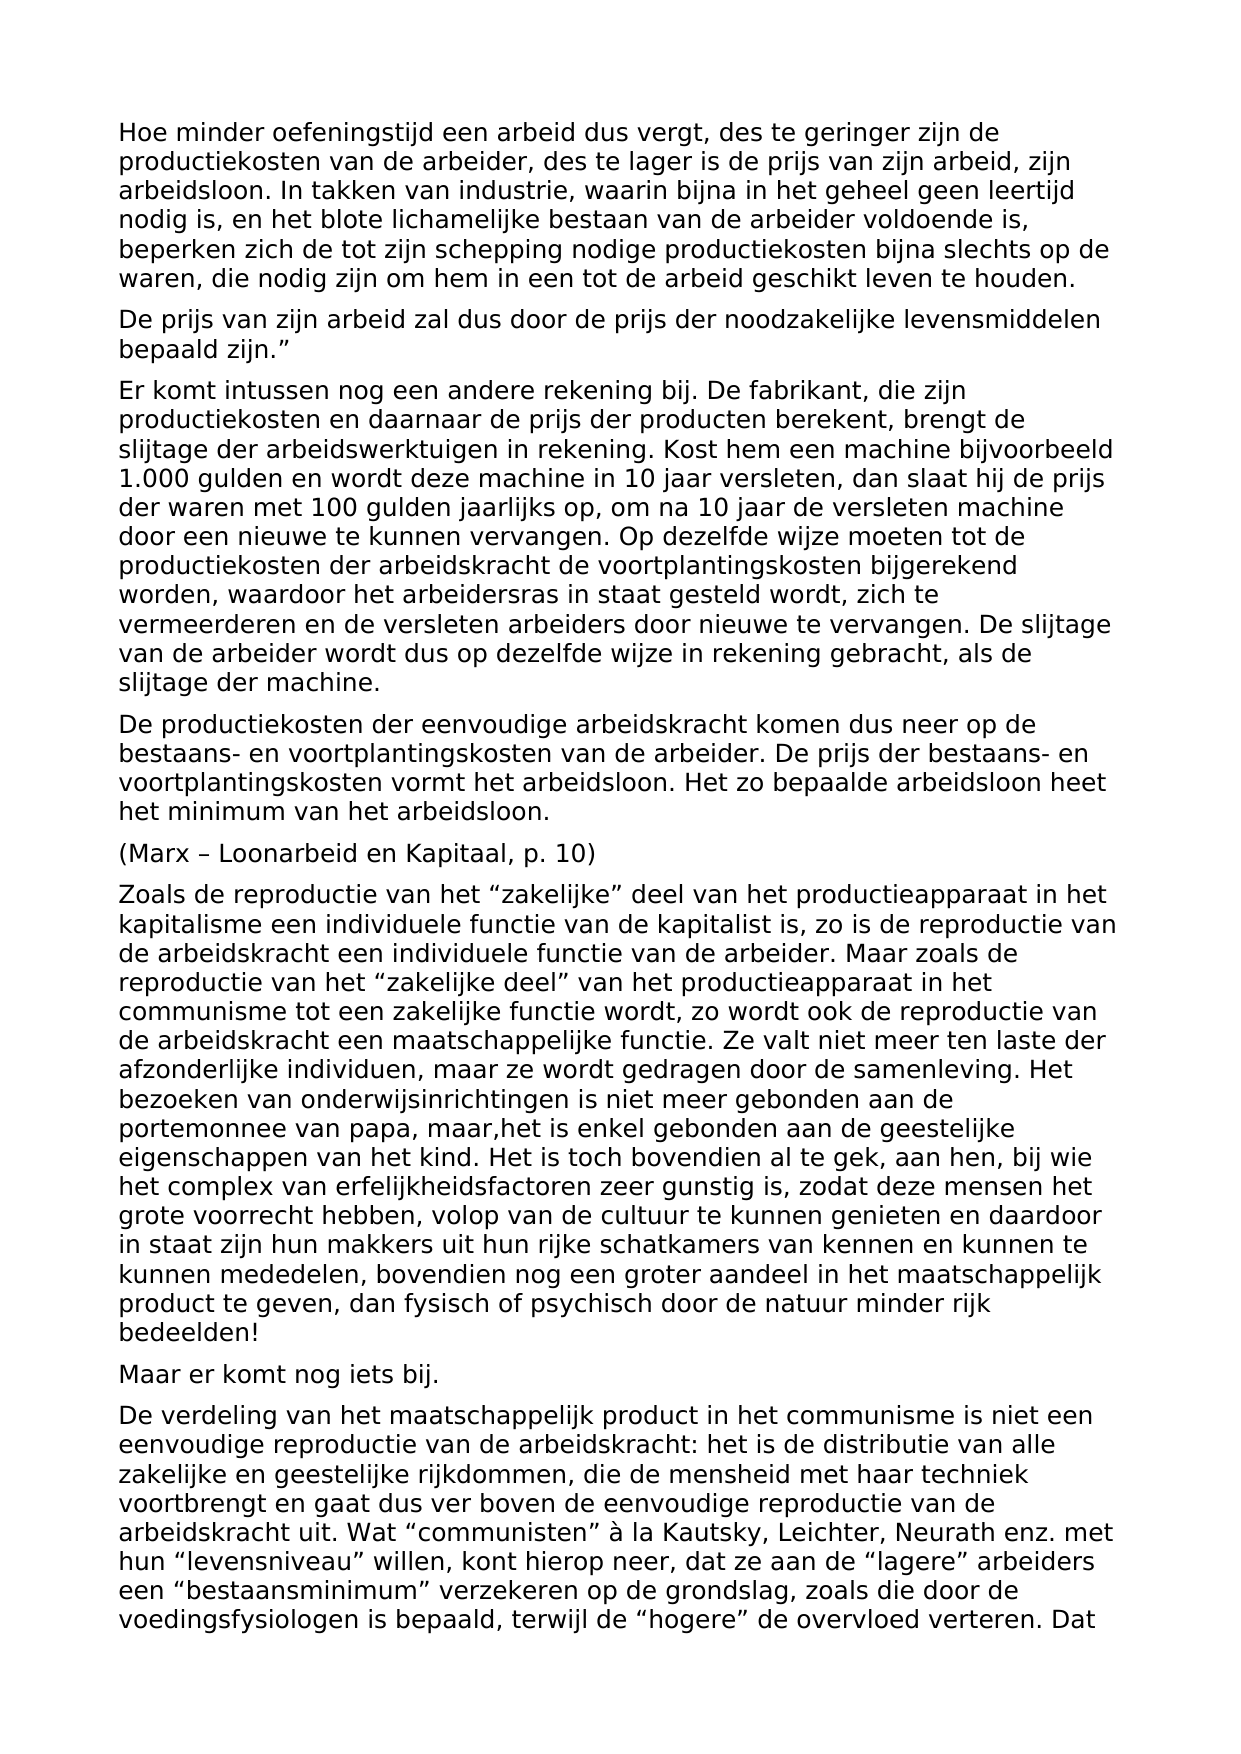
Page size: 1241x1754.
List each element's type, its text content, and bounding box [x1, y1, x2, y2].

text Zoals de reproductie van het “zakelijke” deel van het productieapparaat in het kapitalisme een individuele functie van de kapitalist is, zo is de reproductie van de arbeidskracht een individuele functie van de arbeider. Maar zoals de reproductie van het “zakelijke deel” van het productieapparaat in het communisme tot een zakelijke functie wordt, zo wordt ook de reproductie van de arbeidskracht een maatschappelijke functie. Ze valt niet meer ten laste der afzonderlijke individuen, maar ze wordt gedragen door de samenleving. Het bezoeken van onderwijsinrichtingen is niet meer gebonden aan de portemonnee van papa, maar,het is enkel gebonden aan de geestelijke eigenschappen van het kind. Het is toch bovendien al te gek, aan hen, bij wie het complex van erfelijkheidsfactoren zeer gunstig is, zodat deze mensen het grote voorrecht hebben, volop van de cultuur te kunnen genieten en daardoor in staat zijn hun makkers uit hun rijke schatkamers van kennen en kunnen te kunnen mededelen, bovendien nog een groter aandeel in het maatschappelijk product te geven, dan fysisch of psychisch door de natuur minder rijk bedeelden! [118, 881, 1122, 1347]
text Hoe minder oefeningstijd een arbeid dus vergt, des te geringer zijn de productiekosten van de arbeider, des te lager is de prijs van zijn arbeid, zijn arbeidsloon. In takken van industrie, waarin bijna in het geheel geen leertijd nodig is, en het blote lichamelijke bestaan van de arbeider voldoende is, beperken zich de tot zijn schepping nodige productiekosten bijna slechts op de waren, die nodig zijn om hem in een tot de arbeid geschikt leven te houden. [118, 118, 1122, 293]
text De verdeling van het maatschappelijk product in het communisme is niet een eenvoudige reproductie van de arbeidskracht: het is de distributie van alle zakelijke en geestelijke rijkdommen, die de mensheid met haar techniek voortbrengt en gaat dus ver boven de eenvoudige reproductie van de arbeidskracht uit. Wat “communisten” à la Kautsky, Leichter, Neurath enz. met hun “levensniveau” willen, kont hierop neer, dat ze aan de “lagere” arbeiders een “bestaansminimum” verzekeren op de grondslag, zoals die door de voedingsfysiologen is bepaald, terwijl de “hogere” de overvloed verteren. Dat [118, 1401, 1122, 1635]
text Er komt intussen nog een andere rekening bij. De fabrikant, die zijn productiekosten en daarnaar de prijs der producten berekent, brengt de slijtage der arbeidswerktuigen in rekening. Kost hem een machine bijvoorbeeld 1.000 gulden en wordt deze machine in 10 jaar versleten, dan slaat hij de prijs der waren met 100 gulden jaarlijks op, om na 10 jaar de versleten machine door een nieuwe te kunnen vervangen. Op dezelfde wijze moeten tot de productiekosten der arbeidskracht de voortplantingskosten bijgerekend worden, waardoor het arbeidersras in staat gesteld wordt, zich te vermeerderen en de versleten arbeiders door nieuwe te vervangen. De slijtage van de arbeider wordt dus op dezelfde wijze in rekening gebracht, als de slijtage der machine. [118, 376, 1122, 697]
text Maar er komt nog iets bij. [118, 1360, 1122, 1389]
text De prijs van zijn arbeid zal dus door de prijs der noodzakelijke levensmiddelen bepaald zijn.” [118, 306, 1122, 364]
text De productiekosten der eenvoudige arbeidskracht komen dus neer op de bestaans- en voortplantingskosten van de arbeider. De prijs der bestaans- en voortplantingskosten vormt het arbeidsloon. Het zo bepaalde arbeidsloon heet het minimum van het arbeidsloon. [118, 710, 1122, 826]
text (Marx – Loonarbeid en Kapitaal, p. 10) [118, 839, 1122, 868]
